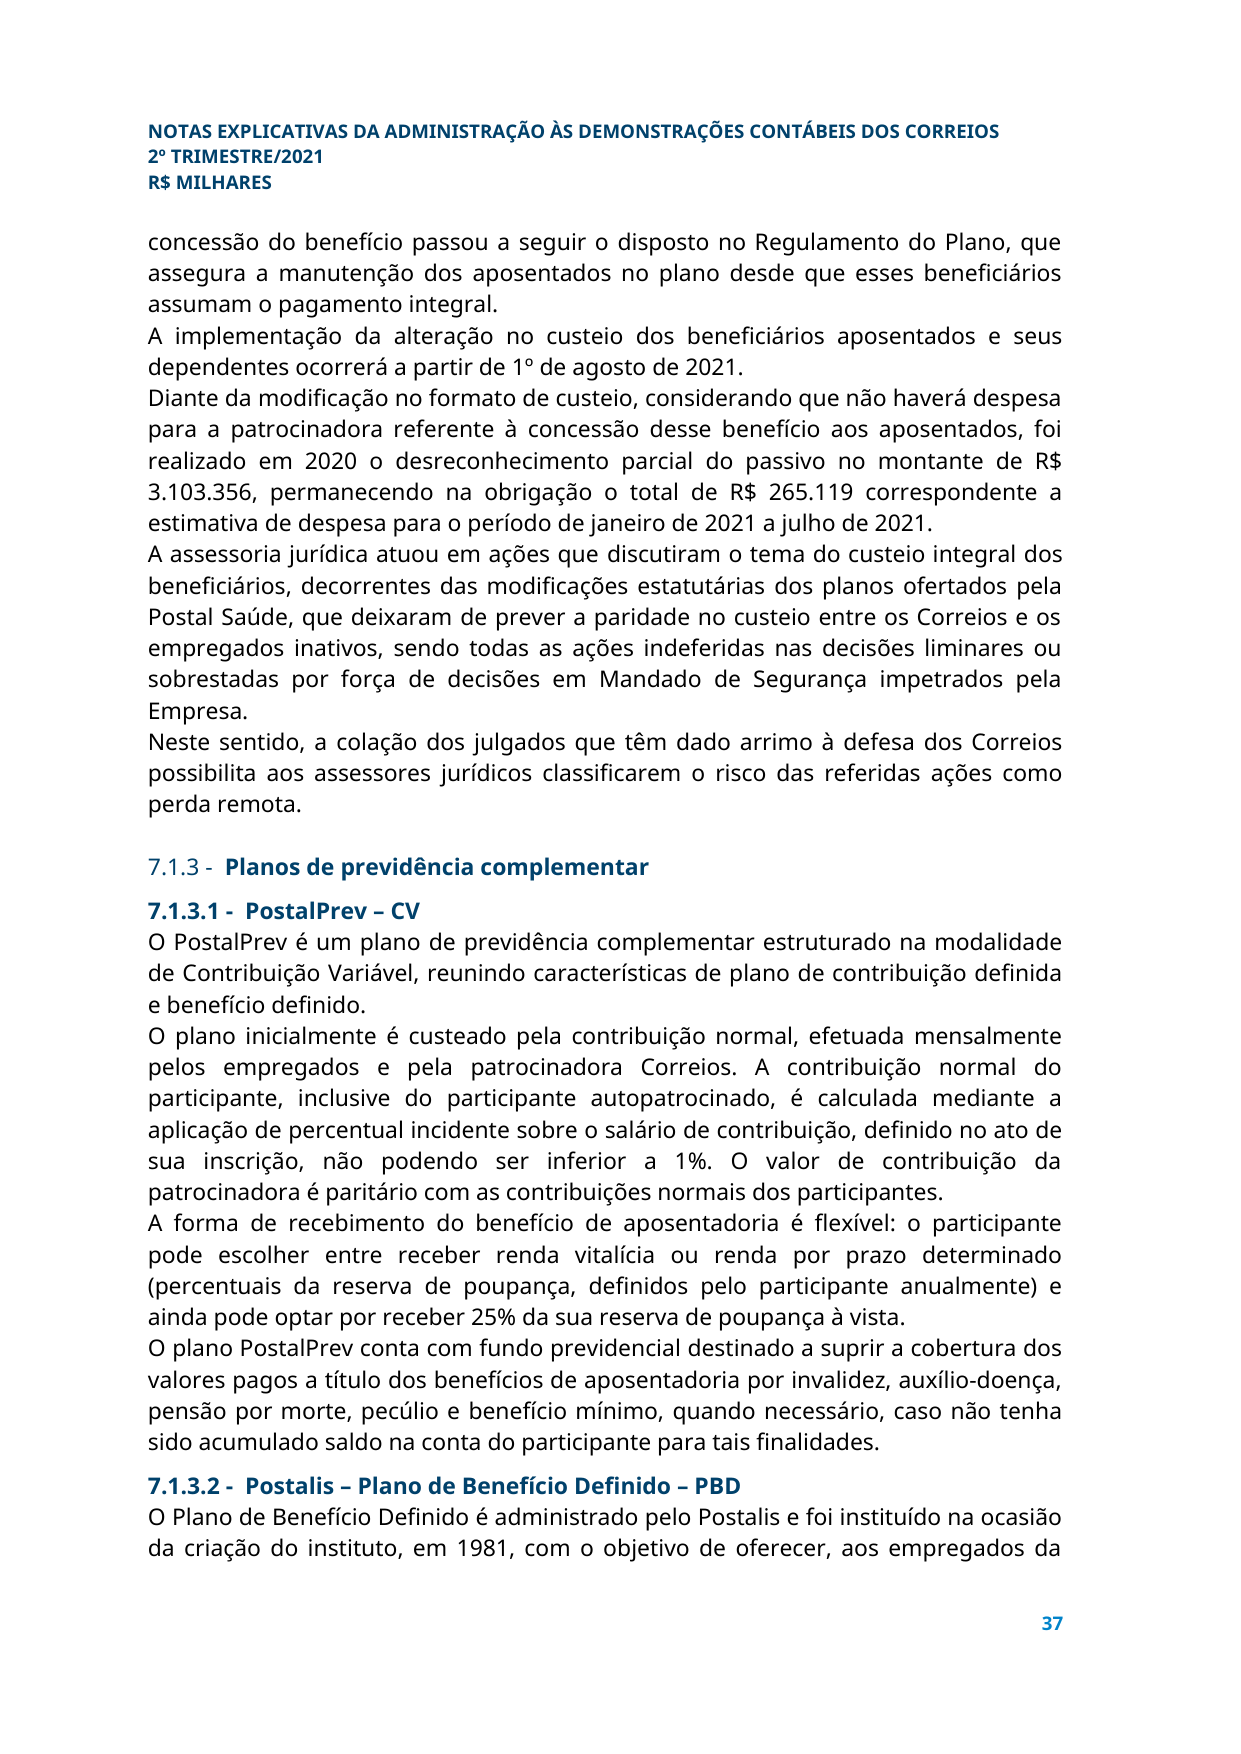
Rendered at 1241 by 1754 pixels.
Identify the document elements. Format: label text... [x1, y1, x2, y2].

subtitle PostalPrev – CV [148, 895, 649, 926]
text concessão do benefício passou a seguir o disposto no Regulamento do Plano, que assegura a manutenção dos aposentados no plano desde que esses beneficiários assumam o pagamento integral. [148, 226, 1063, 320]
subtitle Planos de previdência complementar [148, 851, 649, 882]
text A implementação da alteração no custeio dos beneficiários aposentados e seus dependentes ocorrerá a partir de 1º de agosto de 2021. [148, 320, 1063, 382]
text A forma de recebimento do benefício de aposentadoria é flexível: o participante pode escolher entre receber renda vitalícia ou renda por prazo determinado (percentuais da reserva de poupança, definidos pelo participante anualmente) e ainda pode optar por receber 25% da sua reserva de poupança à vista. [148, 1207, 1063, 1332]
text Diante da modificação no formato de custeio, considerando que não haverá despesa para a patrocinadora referente à concessão desse benefício aos aposentados, foi realizado em 2020 o desreconhecimento parcial do passivo no montante de R$ 3.103.356, permanecendo na obrigação o total de R$ 265.119 correspondente a estimativa de despesa para o período de janeiro de 2021 a julho de 2021. [148, 382, 1063, 538]
text O PostalPrev é um plano de previdência complementar estruturado na modalidade de Contribuição Variável, reunindo características de plano de contribuição definida e benefício definido. [148, 851, 1063, 1020]
text O plano PostalPrev conta com fundo previdencial destinado a suprir a cobertura dos valores pagos a título dos benefícios de aposentadoria por invalidez, auxílio-doença, pensão por morte, pecúlio e benefício mínimo, quando necessário, caso não tenha sido acumulado saldo na conta do participante para tais finalidades. [148, 1332, 1063, 1457]
text Neste sentido, a colação dos julgados que têm dado arrimo à defesa dos Correios possibilita aos assessores jurídicos classificarem o risco das referidas ações como perda remota. [148, 726, 1063, 820]
subtitle Postalis – Plano de Benefício Definido – PBD [148, 1470, 742, 1501]
text O plano inicialmente é custeado pela contribuição normal, efetuada mensalmente pelos empregados e pela patrocinadora Correios. A contribuição normal do participante, inclusive do participante autopatrocinado, é calculada mediante a aplicação de percentual incidente sobre o salário de contribuição, definido no ato de sua inscrição, não podendo ser inferior a 1%. O valor de contribuição da patrocinadora é paritário com as contribuições normais dos participantes. [148, 1020, 1063, 1207]
text O Plano de Benefício Definido é administrado pelo Postalis e foi instituído na ocasião da criação do instituto, em 1981, com o objetivo de oferecer, aos empregados da [148, 1470, 1063, 1564]
text A assessoria jurídica atuou em ações que discutiram o tema do custeio integral dos beneficiários, decorrentes das modificações estatutárias dos planos ofertados pela Postal Saúde, que deixaram de prever a paridade no custeio entre os Correios e os empregados inativos, sendo todas as ações indeferidas nas decisões liminares ou sobrestadas por força de decisões em Mandado de Segurança impetrados pela Empresa. [148, 538, 1063, 726]
